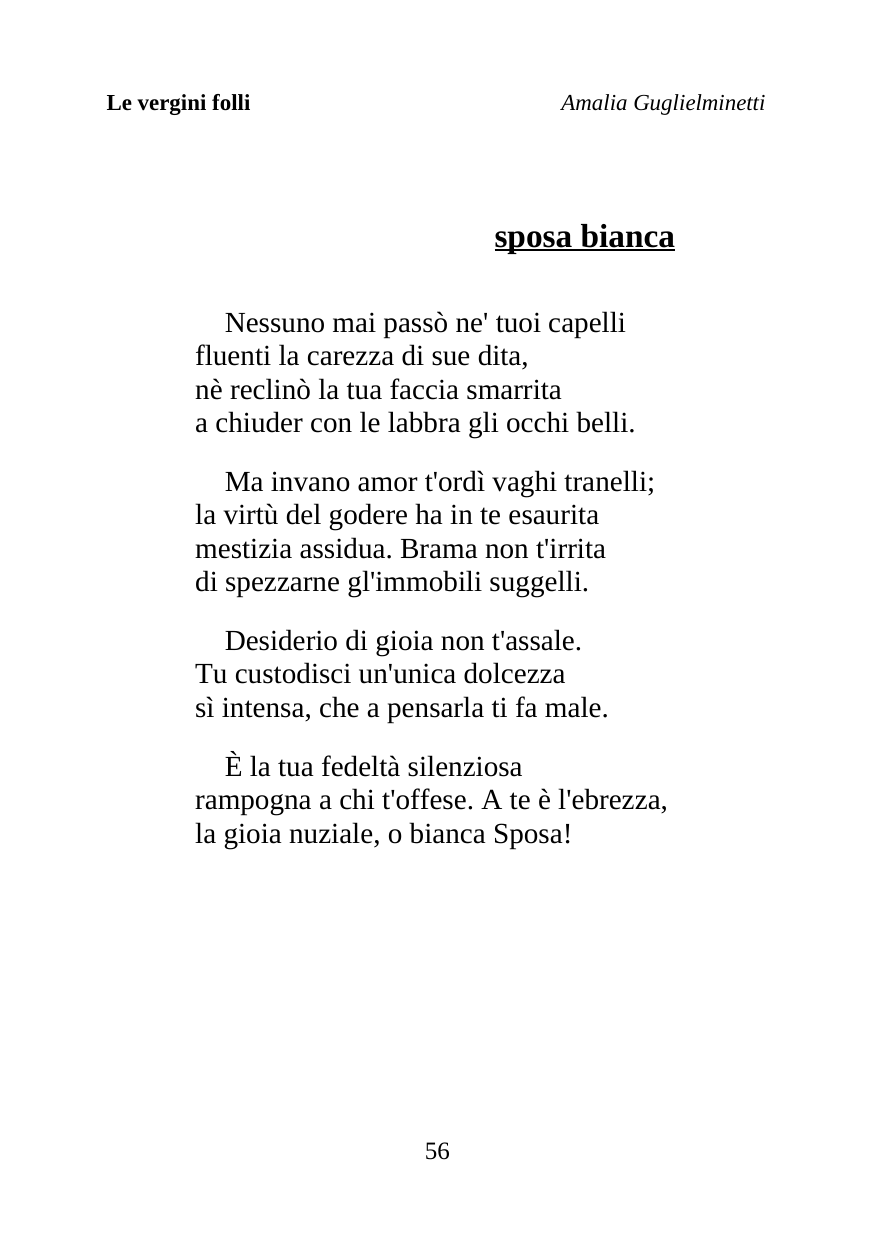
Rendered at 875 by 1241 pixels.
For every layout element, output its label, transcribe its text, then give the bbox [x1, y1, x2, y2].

subtitle sposa bianca [402, 216, 768, 255]
text Ma invano amor t'ordì vaghi tranelli; la virtù del godere ha in te esaurita mestizia assidua. Brama non t'irrita di spezzarne gl'immobili suggelli. [195, 464, 768, 598]
text Nessuno mai passò ne' tuoi capelli fluenti la carezza di sue dita, nè reclinò la tua faccia smarrita a chiuder con le labbra gli occhi belli. [195, 305, 768, 439]
text È la tua fedeltà silenziosa rampogna a chi t'offese. A te è l'ebrezza, la gioia nuziale, o bianca Sposa! [195, 749, 768, 849]
text Desiderio di gioia non t'assale. Tu custodisci un'unica dolcezza sì intensa, che a pensarla ti fa male. [195, 623, 768, 724]
